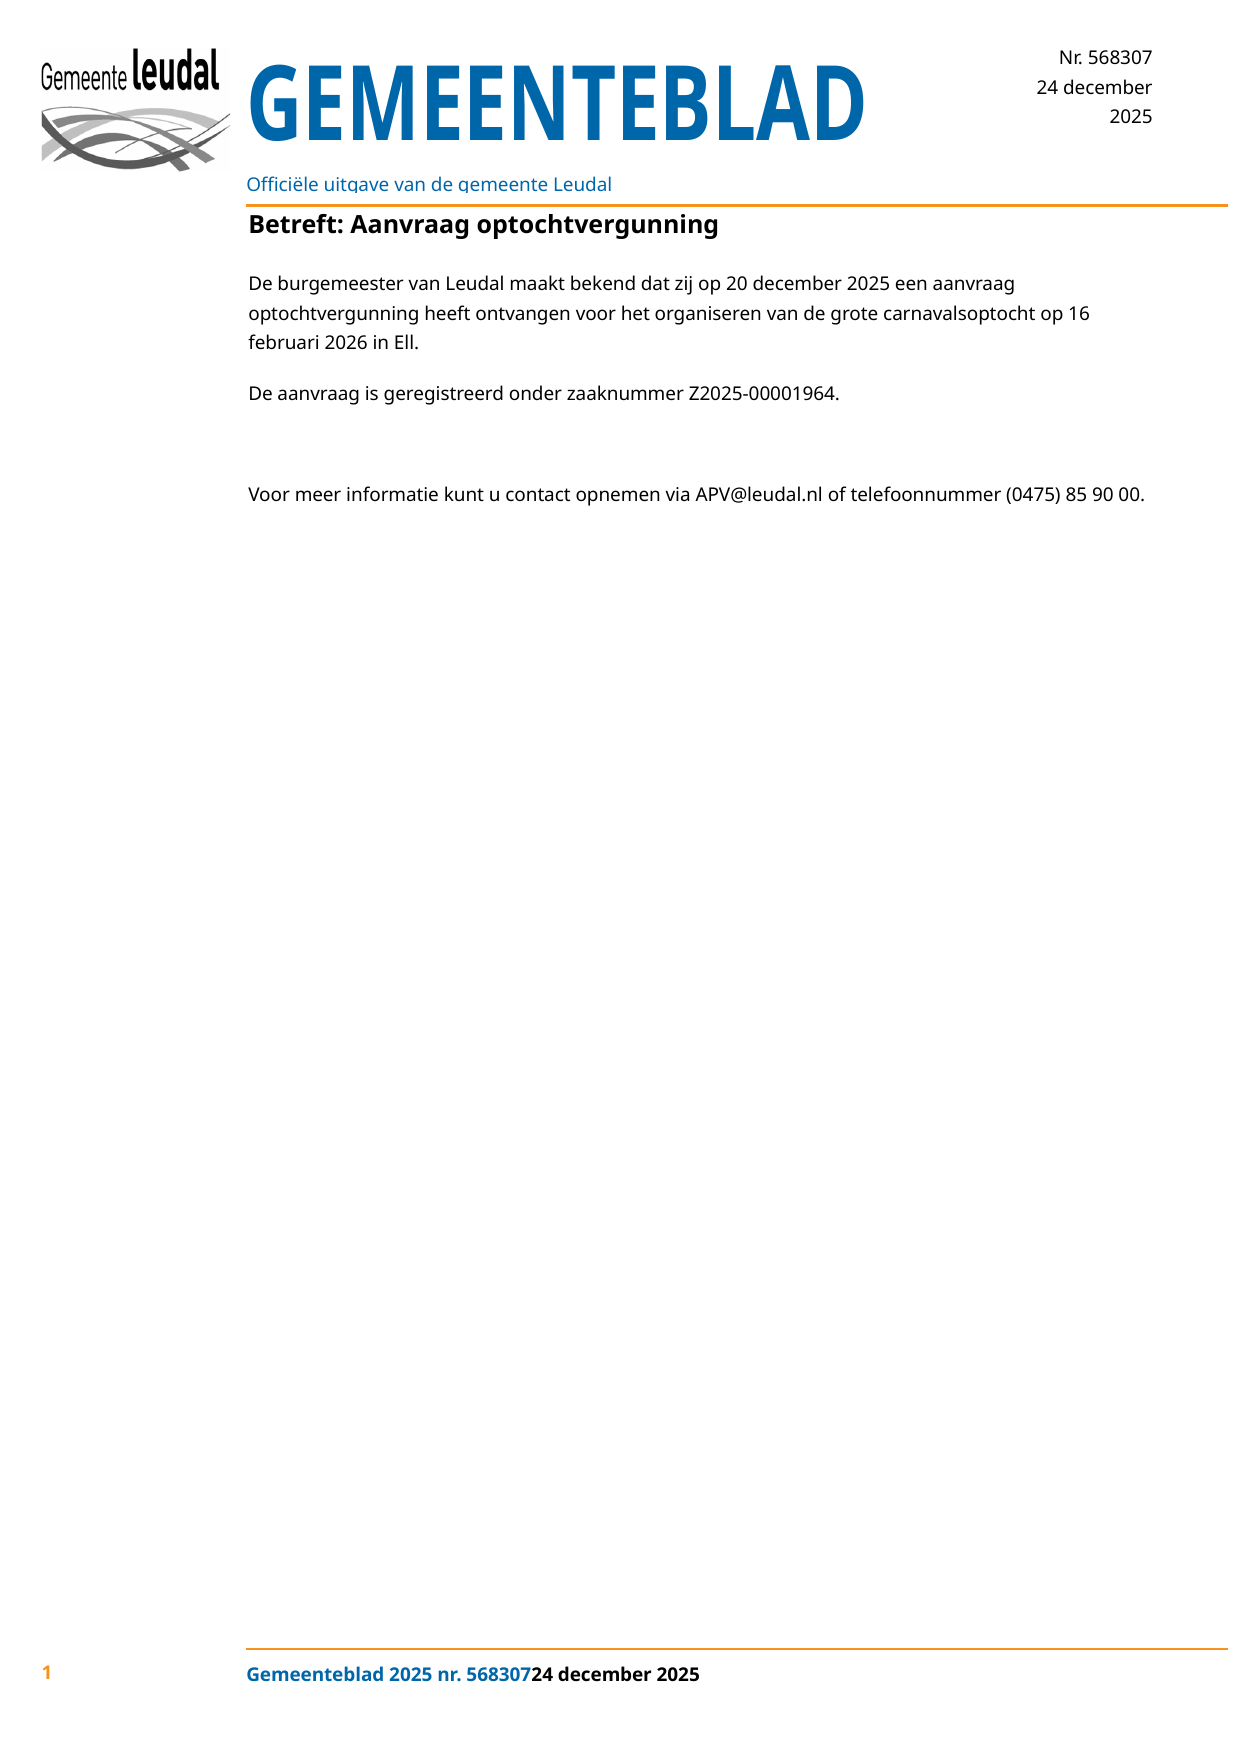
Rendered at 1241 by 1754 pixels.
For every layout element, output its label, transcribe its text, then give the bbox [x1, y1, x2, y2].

text Voor meer informatie kunt u contact opnemen via APV@leudal.nl of telefoonnummer (0475) 85 90 00. [248, 481, 1152, 506]
text De aanvraag is geregistreerd onder zaaknummer Z2025-00001964. [248, 380, 1152, 406]
text Betreft: Aanvraag optochtvergunning [248, 207, 1152, 241]
text De burgemeester van Leudal maakt bekend dat zij op 20 december 2025 een aanvraag optochtvergunning heeft ontvangen voor het organiseren van de grote carnavalsoptocht op 16 februari 2026 in Ell. [248, 270, 1152, 355]
picture [41, 47, 231, 172]
